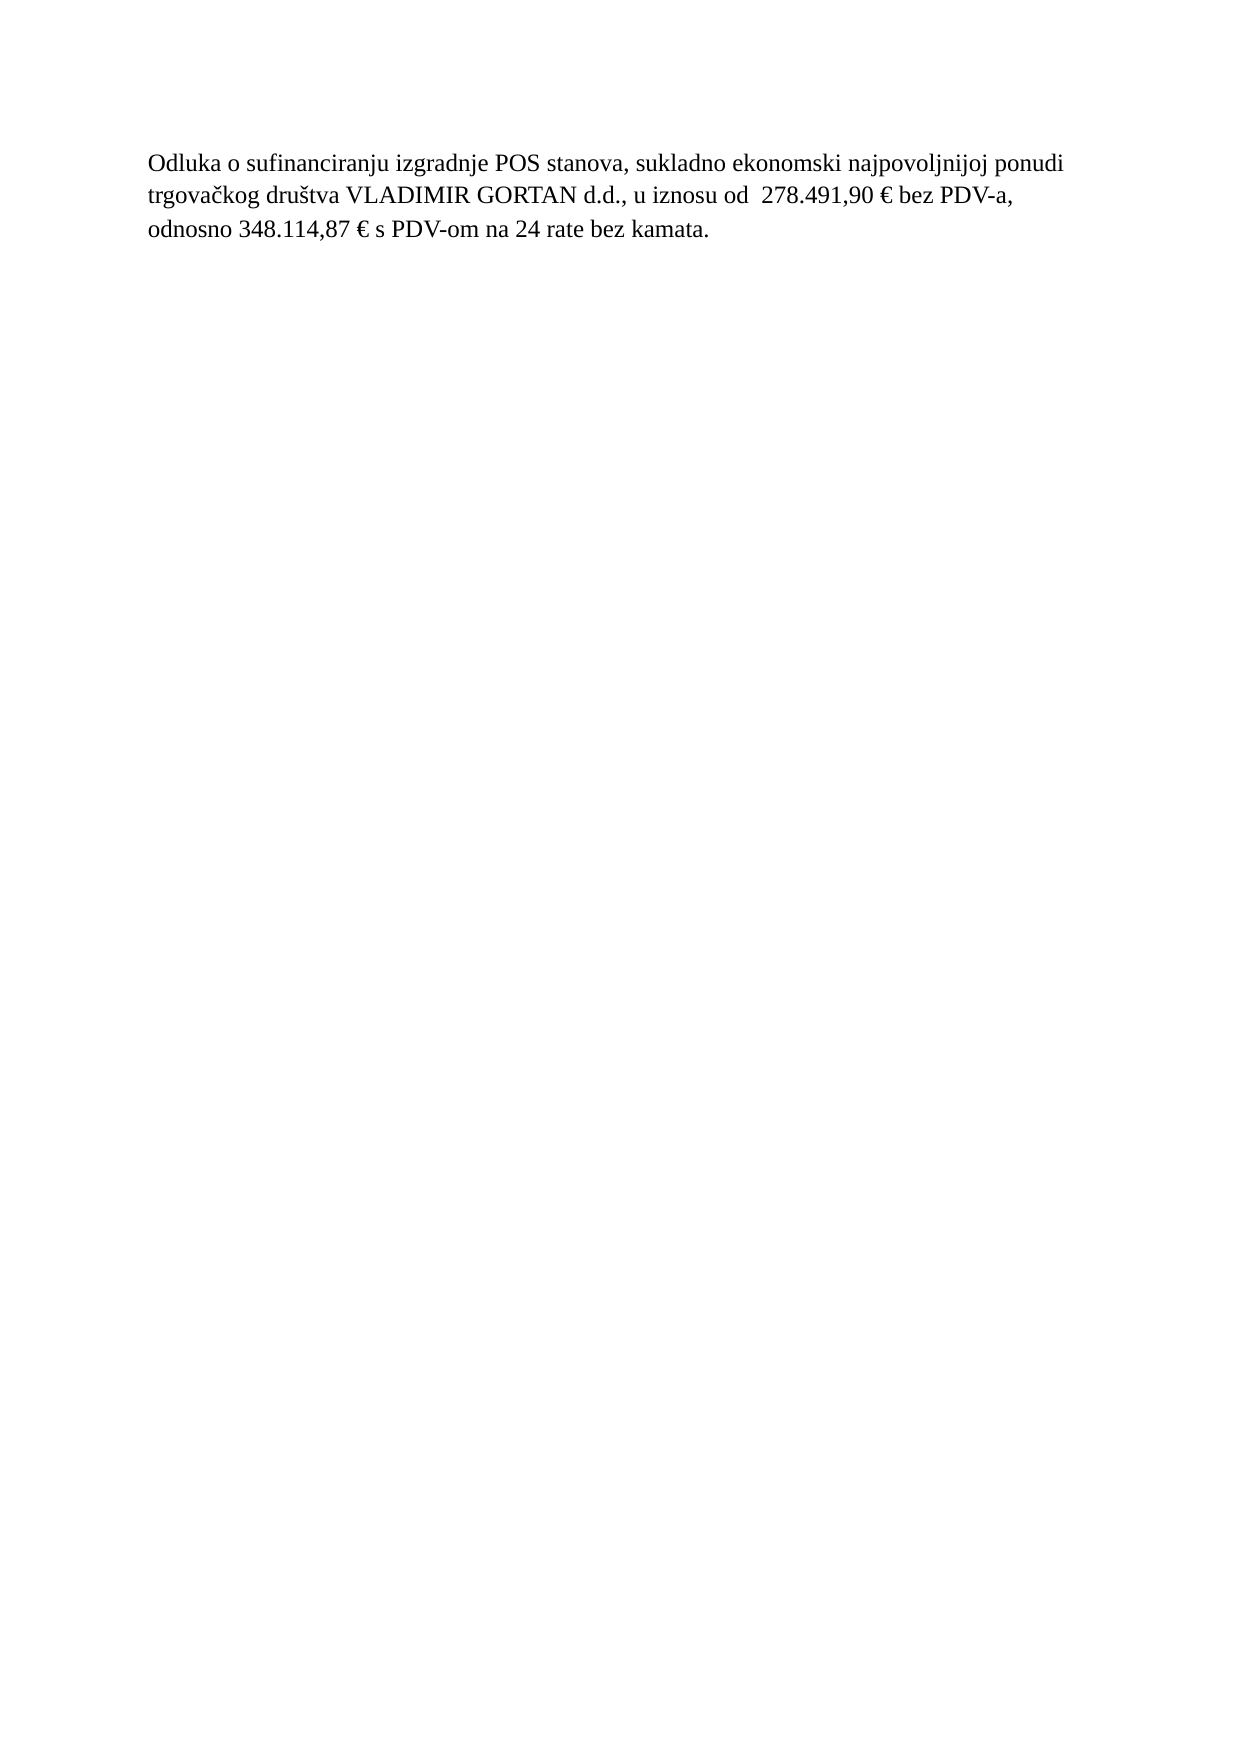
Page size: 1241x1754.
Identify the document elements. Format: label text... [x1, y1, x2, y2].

text Odluka o sufinanciranju izgradnje POS stanova, sukladno ekonomski najpovoljnijoj ponudi trgovačkog društva VLADIMIR GORTAN d.d., u iznosu od 278.491,90 € bez PDV-a, odnosno 348.114,87 € s PDV-om na 24 rate bez kamata. [148, 148, 1093, 242]
